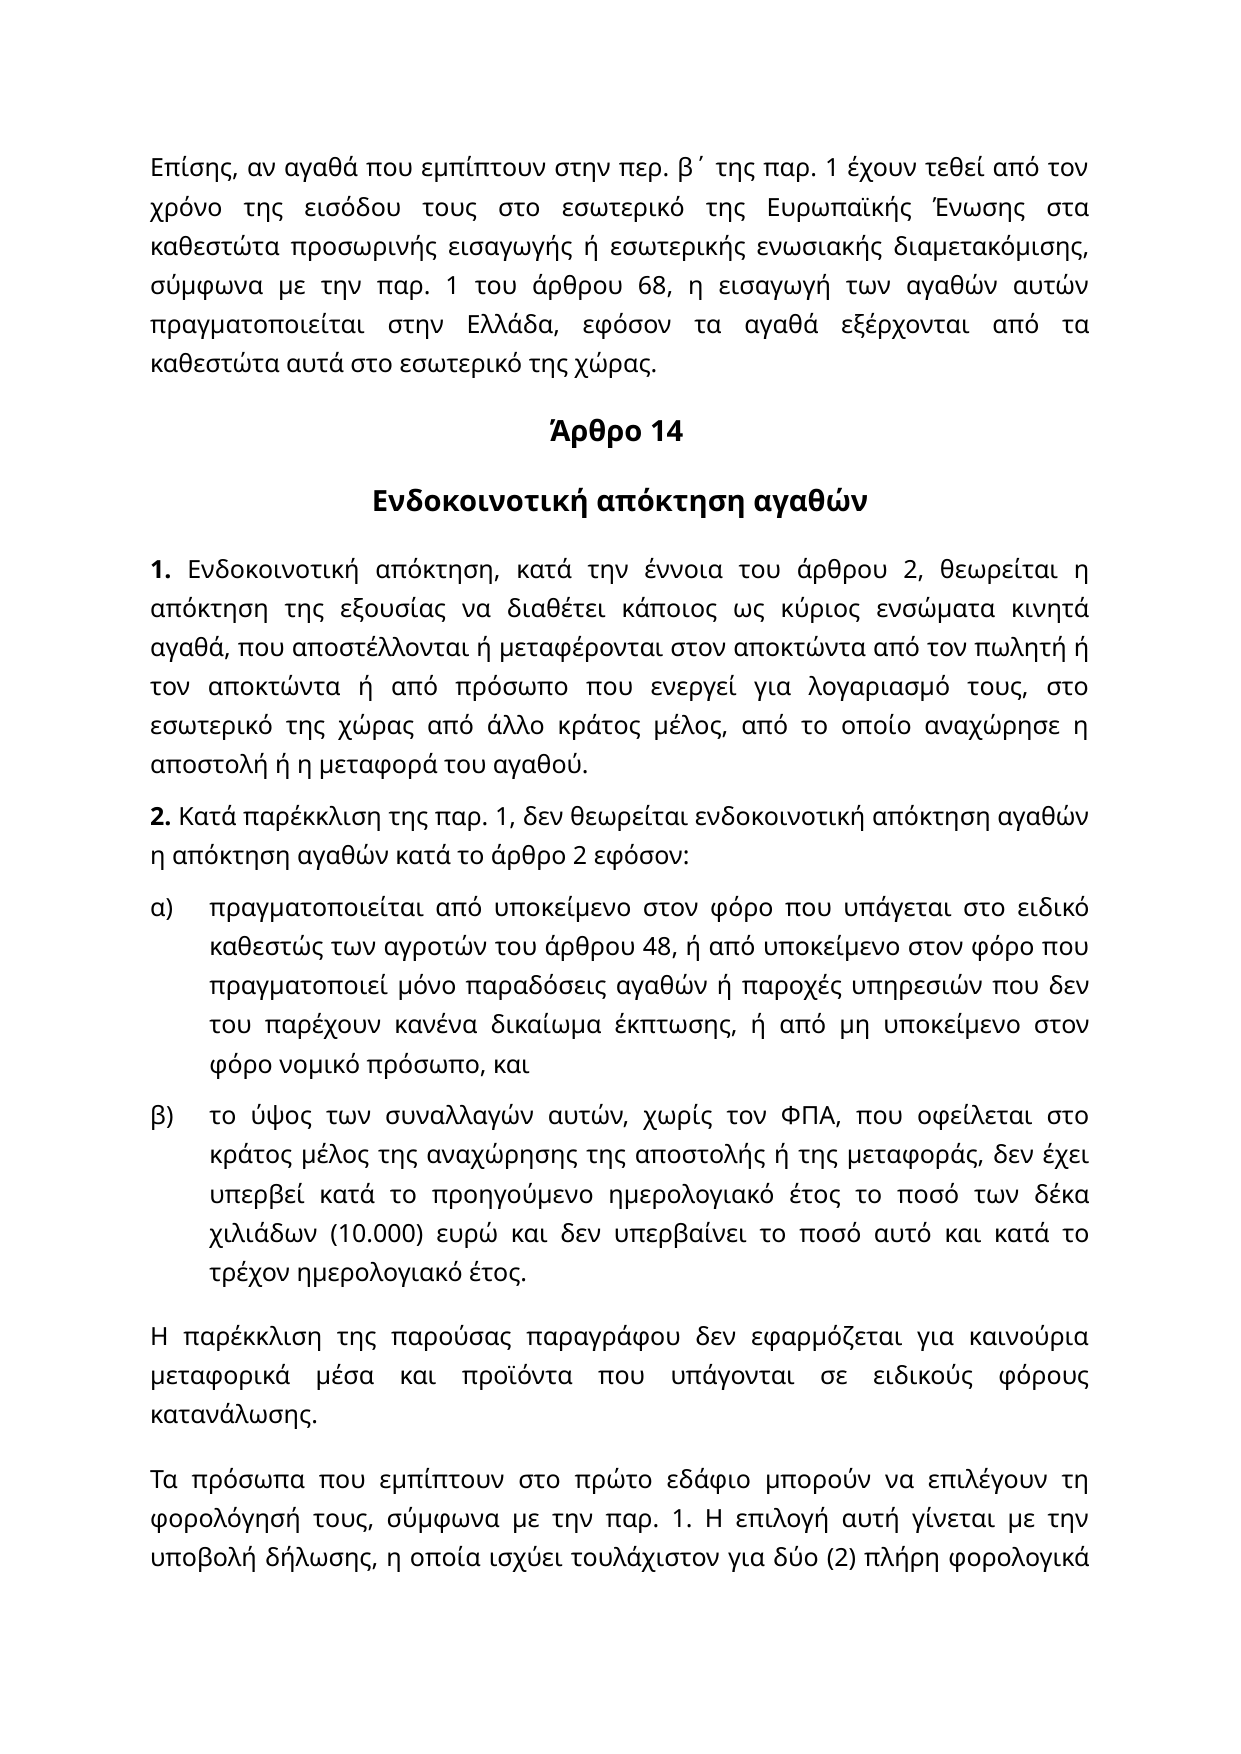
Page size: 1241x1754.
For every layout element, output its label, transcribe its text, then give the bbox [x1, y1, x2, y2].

text 2. Κατά παρέκκλιση της παρ. 1, δεν θεωρείται ενδοκοινοτική απόκτηση αγαθών η απόκτηση αγαθών κατά το άρθρο 2 εφόσον: [150, 799, 1090, 872]
text Τα πρόσωπα που εμπίπτουν στο πρώτο εδάφιο μπορούν να επιλέγουν τη φορολόγησή τους, σύμφωνα με την παρ. 1. Η επιλογή αυτή γίνεται με την υποβολή δήλωσης, η οποία ισχύει τουλάχιστον για δύο (2) πλήρη φορολογικά [150, 1461, 1090, 1574]
subtitle Ενδοκοινοτική απόκτηση αγαθών [150, 481, 1090, 520]
subtitle Άρθρο 14 [150, 410, 1090, 450]
list β) το ύψος των συναλλαγών αυτών, χωρίς τον ΦΠΑ, που οφείλεται στο κράτος μέλος της αναχώρησης της αποστολής ή της μεταφοράς, δεν έχει υπερβεί κατά το προηγούμενο ημερολογιακό έτος το ποσό των δέκα χιλιάδων (10.000) ευρώ και δεν υπερβαίνει το ποσό αυτό και κατά το τρέχον ημερολογιακό έτος. [150, 1098, 1090, 1289]
text Επίσης, αν αγαθά που εμπίπτουν στην περ. β΄ της παρ. 1 έχουν τεθεί από τον χρόνο της εισόδου τους στο εσωτερικό της Ευρωπαϊκής Ένωσης στα καθεστώτα προσωρινής εισαγωγής ή εσωτερικής ενωσιακής διαμετακόμισης, σύμφωνα με την παρ. 1 του άρθρου 68, η εισαγωγή των αγαθών αυτών πραγματοποιείται στην Ελλάδα, εφόσον τα αγαθά εξέρχονται από τα καθεστώτα αυτά στο εσωτερικό της χώρας. [150, 150, 1090, 380]
text Η παρέκκλιση της παρούσας παραγράφου δεν εφαρμόζεται για καινούρια μεταφορικά μέσα και προϊόντα που υπάγονται σε ειδικούς φόρους κατανάλωσης. [150, 1319, 1090, 1431]
text 1. Ενδοκοινοτική απόκτηση, κατά την έννοια του άρθρου 2, θεωρείται η απόκτηση της εξουσίας να διαθέτει κάποιος ως κύριος ενσώματα κινητά αγαθά, που αποστέλλονται ή μεταφέρονται στον αποκτώντα από τον πωλητή ή τον αποκτώντα ή από πρόσωπο που ενεργεί για λογαριασμό τους, στο εσωτερικό της χώρας από άλλο κράτος μέλος, από το οποίο αναχώρησε η αποστολή ή η μεταφορά του αγαθού. [150, 551, 1090, 781]
list α) πραγματοποιείται από υποκείμενο στον φόρο που υπάγεται στο ειδικό καθεστώς των αγροτών του άρθρου 48, ή από υποκείμενο στον φόρο που πραγματοποιεί μόνο παραδόσεις αγαθών ή παροχές υπηρεσιών που δεν του παρέχουν κανένα δικαίωμα έκπτωσης, ή από μη υποκείμενο στον φόρο νομικό πρόσωπο, και [150, 889, 1090, 1080]
